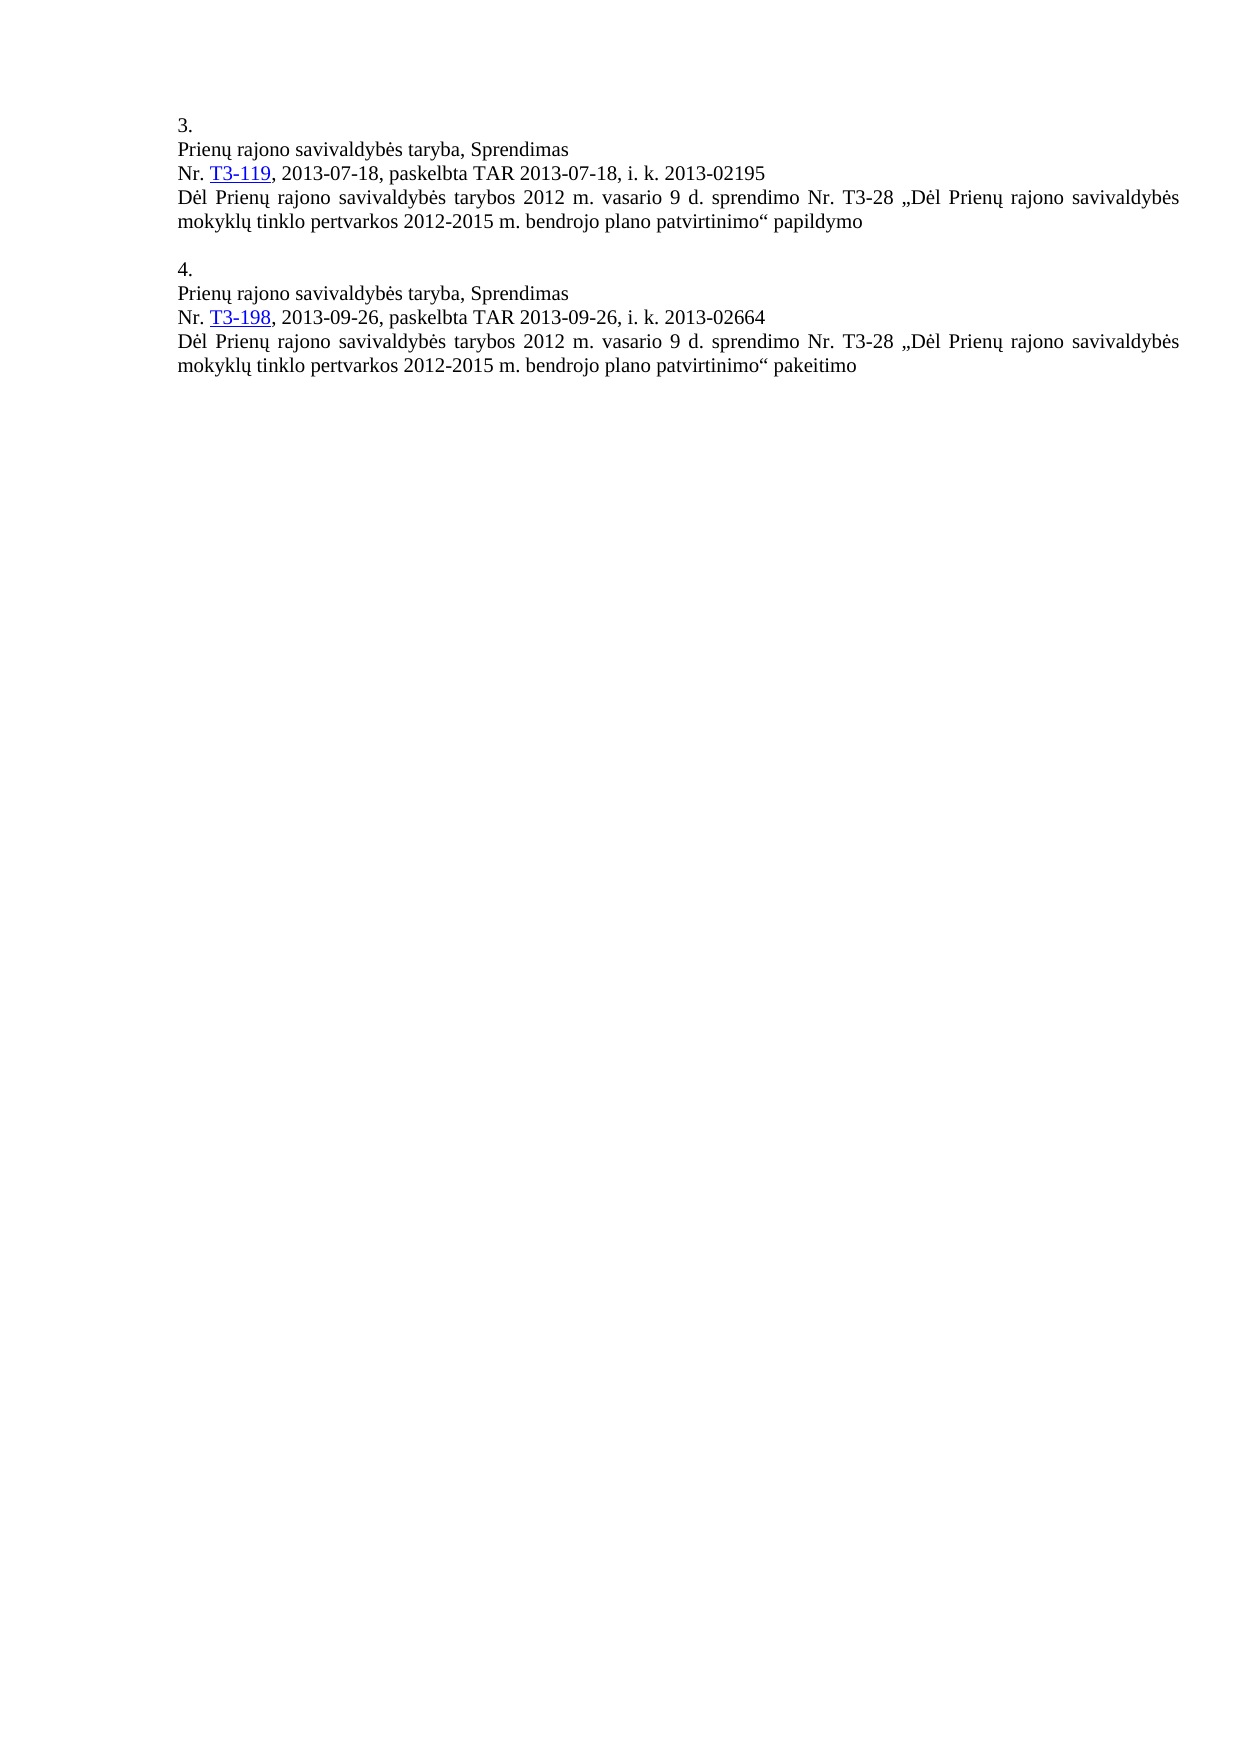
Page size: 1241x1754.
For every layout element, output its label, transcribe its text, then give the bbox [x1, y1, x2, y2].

text Prienų rajono savivaldybės taryba, Sprendimas [177, 137, 1181, 161]
text Dėl Prienų rajono savivaldybės tarybos 2012 m. vasario 9 d. sprendimo Nr. T3-28 „Dėl Prienų rajono savivaldybės mokyklų tinklo pertvarkos 2012-2015 m. bendrojo plano patvirtinimo“ papildymo [177, 185, 1181, 233]
text Dėl Prienų rajono savivaldybės tarybos 2012 m. vasario 9 d. sprendimo Nr. T3-28 „Dėl Prienų rajono savivaldybės mokyklų tinklo pertvarkos 2012-2015 m. bendrojo plano patvirtinimo“ pakeitimo [177, 329, 1181, 377]
text Nr. T3-119, 2013-07-18, paskelbta TAR 2013-07-18, i. k. 2013-02195 [177, 161, 1181, 185]
text 4. [177, 257, 1181, 281]
text 3. [177, 113, 1181, 137]
text Nr. T3-198, 2013-09-26, paskelbta TAR 2013-09-26, i. k. 2013-02664 [177, 305, 1181, 329]
text Prienų rajono savivaldybės taryba, Sprendimas [177, 281, 1181, 305]
